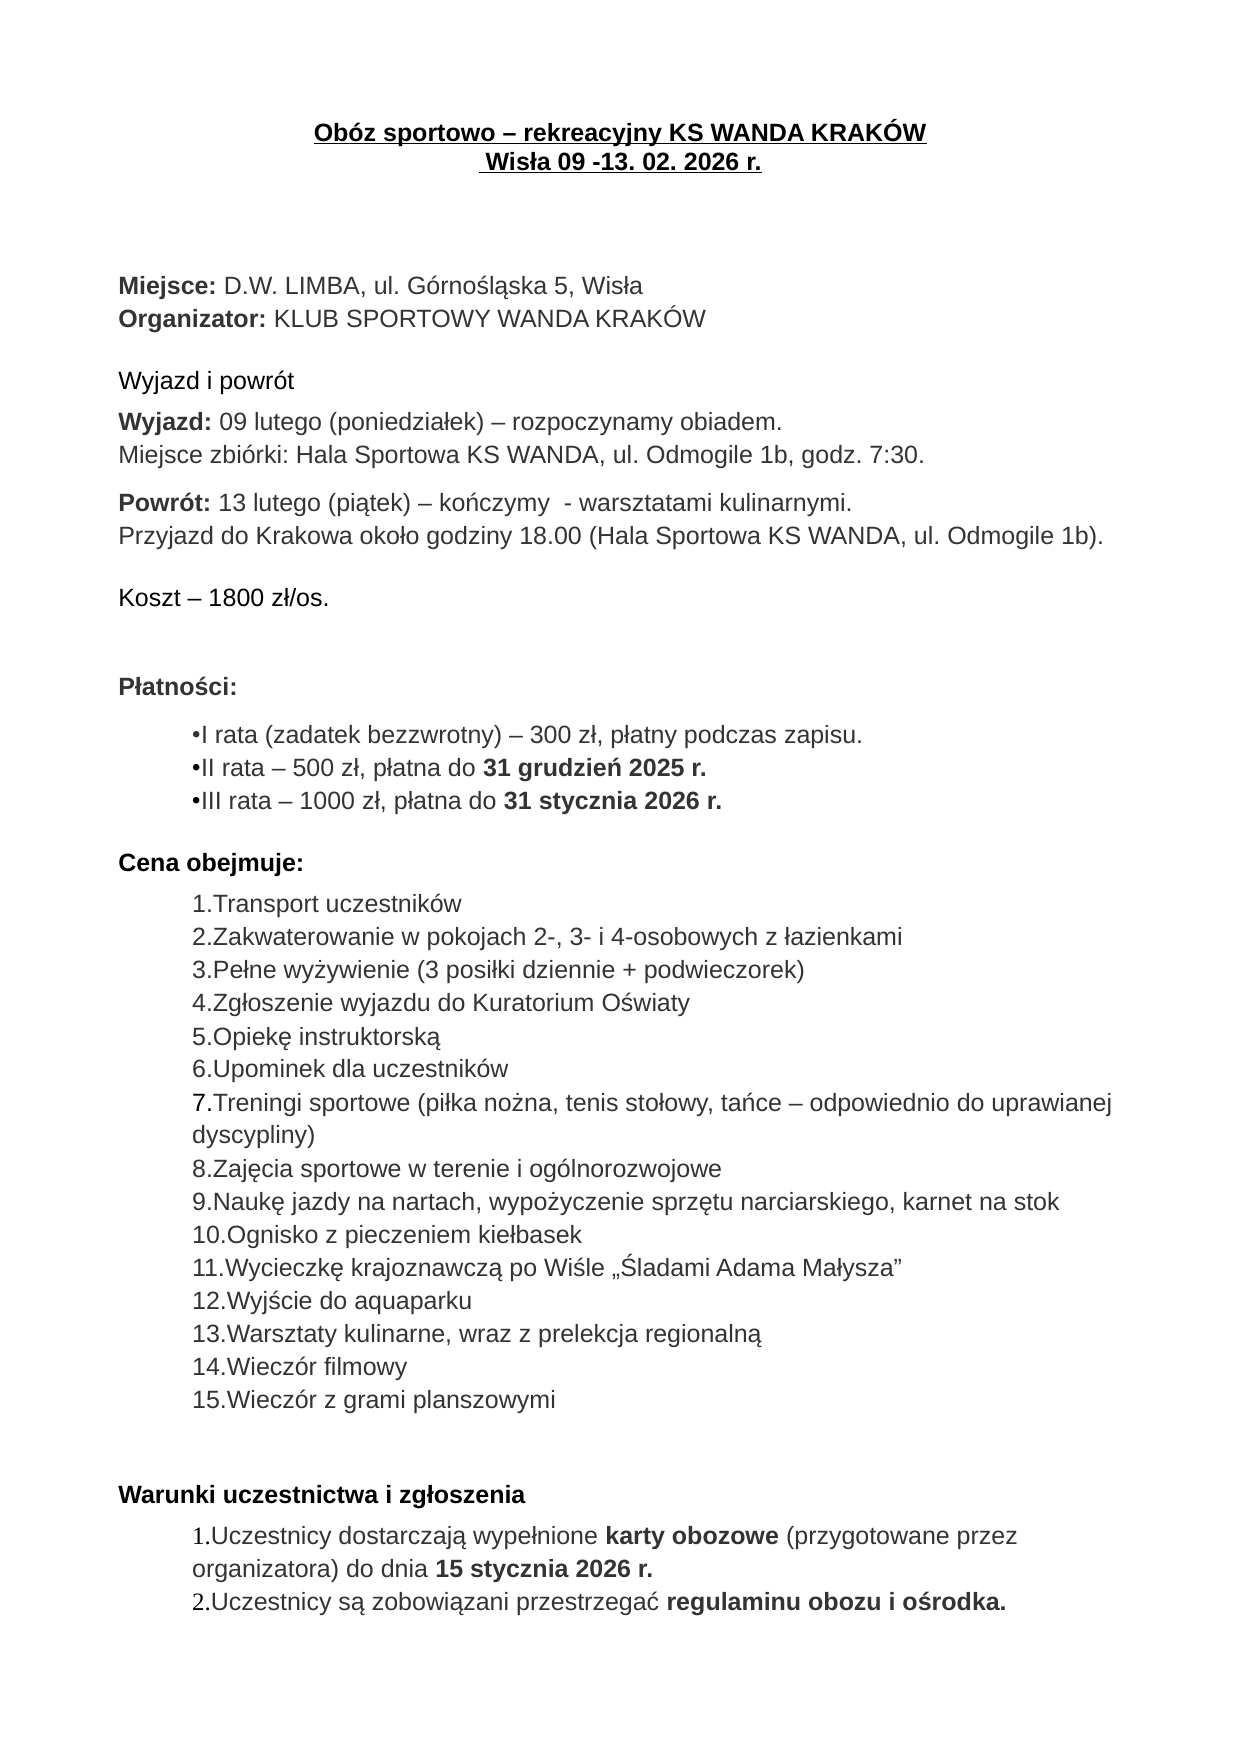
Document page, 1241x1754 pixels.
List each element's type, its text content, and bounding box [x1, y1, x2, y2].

list Uczestnicy dostarczają wypełnione karty obozowe (przygotowane przez organizatora) do dnia 15 stycznia 2026 r. [118, 1521, 1122, 1583]
text Płatności: [118, 672, 1122, 701]
list Naukę jazdy na nartach, wypożyczenie sprzętu narciarskiego, karnet na stok [118, 1187, 1122, 1215]
subtitle Warunki uczestnictwa i zgłoszenia [118, 1480, 1122, 1509]
text Wyjazd: 09 lutego (poniedziałek) – rozpoczynamy obiadem. Miejsce zbiórki: Hala Sportowa KS WANDA, ul. Odmogile 1b, godz. 7:30. [118, 407, 1122, 469]
list Pełne wyżywienie (3 posiłki dziennie + podwieczorek) [118, 955, 1122, 984]
list Wieczór z grami planszowymi [118, 1385, 1122, 1413]
list Uczestnicy są zobowiązani przestrzegać regulaminu obozu i ośrodka. [118, 1587, 1122, 1616]
text Miejsce: D.W. LIMBA, ul. Górnośląska 5, Wisła Organizator: KLUB SPORTOWY WANDA KRAKÓW [118, 271, 1122, 333]
text Wisła 09 -13. 02. 2026 r. [118, 147, 1122, 176]
list Zgłoszenie wyjazdu do Kuratorium Oświaty [118, 988, 1122, 1017]
text Obóz sportowo – rekreacyjny KS WANDA KRAKÓW [118, 118, 1122, 147]
list Transport uczestników [118, 889, 1122, 918]
list Warsztaty kulinarne, wraz z prelekcja regionalną [118, 1319, 1122, 1347]
list II rata – 500 zł, płatna do 31 grudzień 2025 r. [118, 753, 1122, 782]
list Wieczór filmowy [118, 1352, 1122, 1380]
subtitle Wyjazd i powrót [118, 366, 1122, 395]
list Wycieczkę krajoznawczą po Wiśle „Śladami Adama Małysza” [118, 1253, 1122, 1281]
list Treningi sportowe (piłka nożna, tenis stołowy, tańce – odpowiednio do uprawianej dyscypliny) [118, 1087, 1122, 1149]
list I rata (zadatek bezzwrotny) – 300 zł, płatny podczas zapisu. [118, 719, 1122, 748]
subtitle Cena obejmuje: [118, 848, 1122, 877]
list Zajęcia sportowe w terenie i ogólnorozwojowe [118, 1153, 1122, 1182]
list Zakwaterowanie w pokojach 2-, 3- i 4-osobowych z łazienkami [118, 922, 1122, 951]
list Ognisko z pieczeniem kiełbasek [118, 1219, 1122, 1248]
list Upominek dla uczestników [118, 1054, 1122, 1083]
subtitle Koszt – 1800 zł/os. [118, 583, 1122, 612]
text Powrót: 13 lutego (piątek) – kończymy - warsztatami kulinarnymi. Przyjazd do Krakowa około godziny 18.00 (Hala Sportowa KS WANDA, ul. Odmogile 1b). [118, 488, 1122, 550]
list Opiekę instruktorską [118, 1021, 1122, 1050]
list Wyjście do aquaparku [118, 1286, 1122, 1314]
list III rata – 1000 zł, płatna do 31 stycznia 2026 r. [118, 786, 1122, 815]
